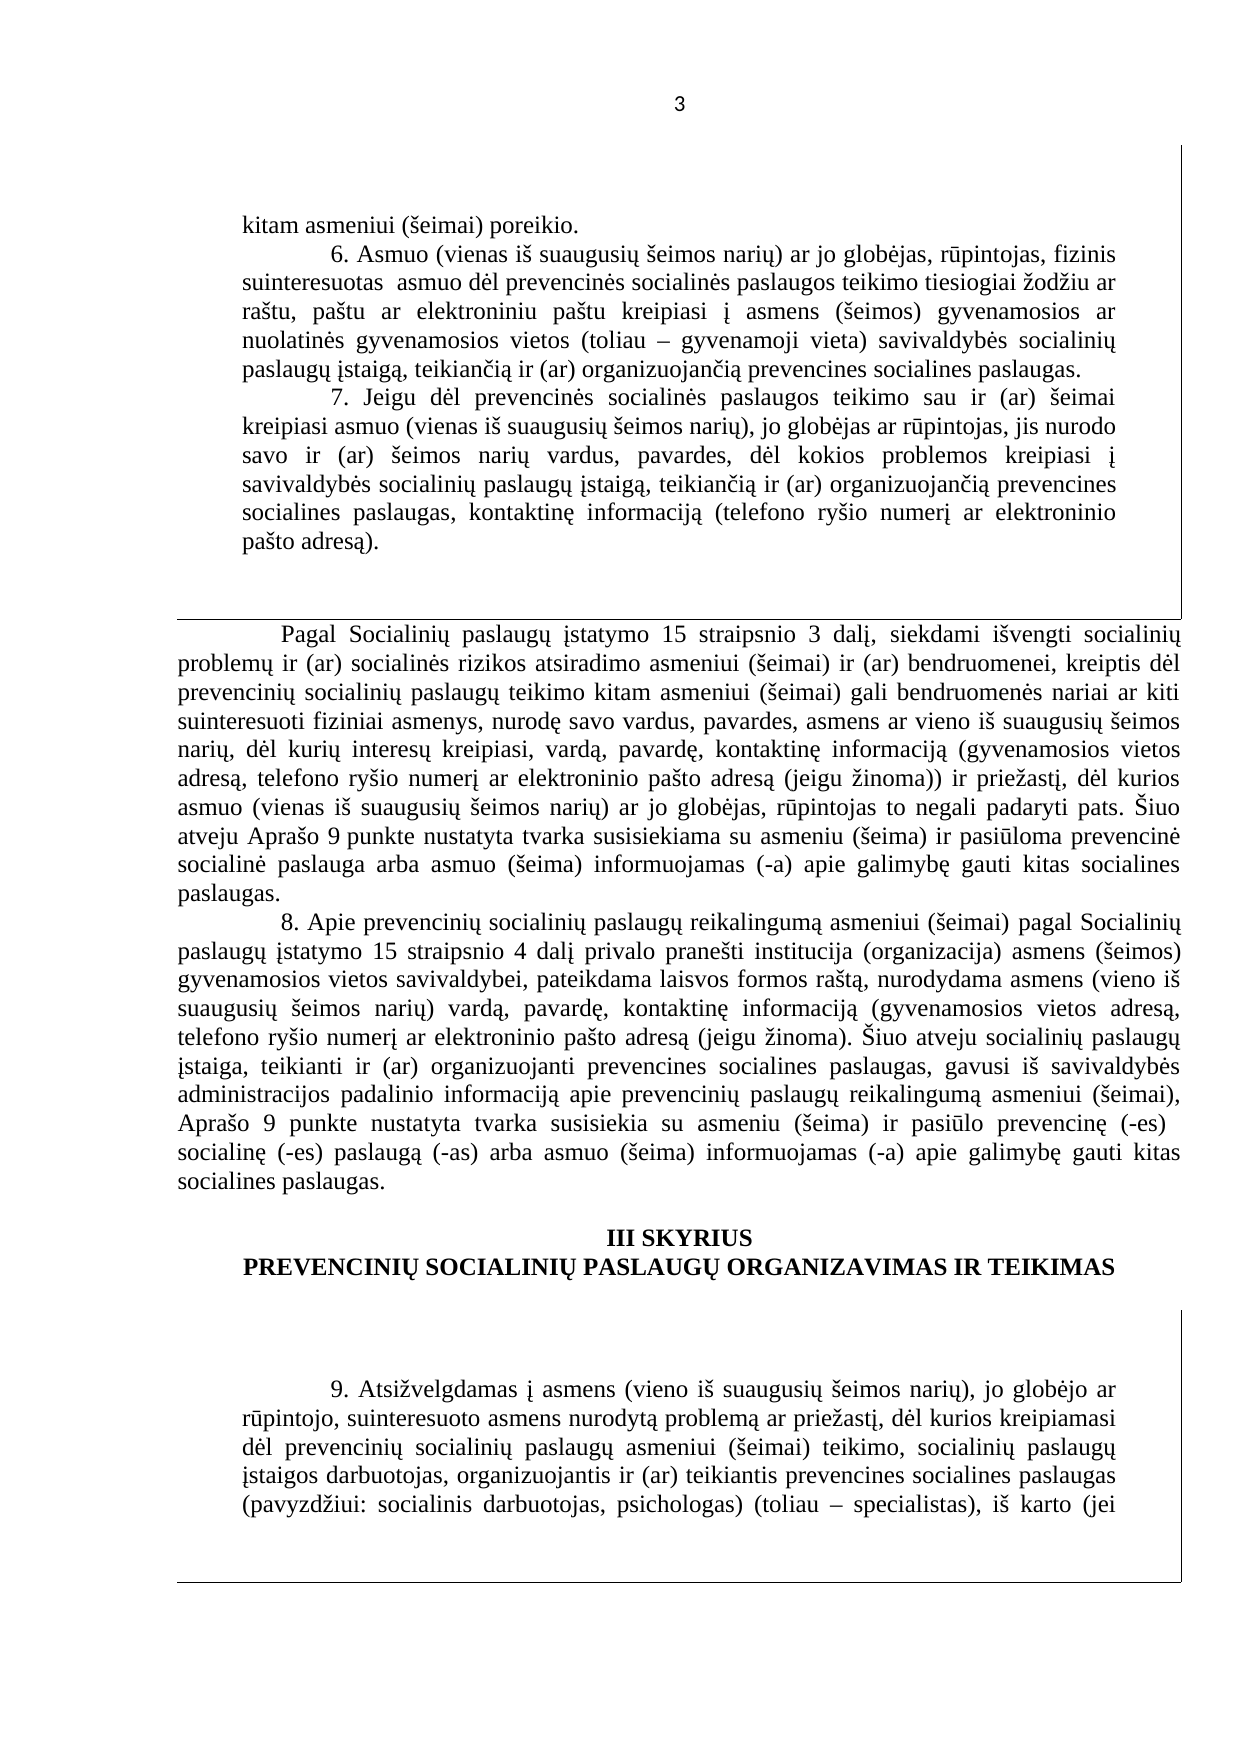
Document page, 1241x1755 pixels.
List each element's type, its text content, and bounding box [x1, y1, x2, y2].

text III SKYRIUS [177, 1223, 1181, 1252]
text 7. Jeigu dėl prevencinės socialinės paslaugos teikimo sau ir (ar) šeimai kreipiasi asmuo (vienas iš suaugusių šeimos narių), jo globėjas ar rūpintojas, jis nurodo savo ir (ar) šeimos narių vardus, pavardes, dėl kokios problemos kreipiasi į savivaldybės socialinių paslaugų įstaigą, teikiančią ir (ar) organizuojančią prevencines socialines paslaugas, kontaktinę informaciją (telefono ryšio numerį ar elektroninio pašto adresą). [177, 382, 1181, 619]
text 6. Asmuo (vienas iš suaugusių šeimos narių) ar jo globėjas, rūpintojas, fizinis suinteresuotas asmuo dėl prevencinės socialinės paslaugos teikimo tiesiogiai žodžiu ar raštu, paštu ar elektroniniu paštu kreipiasi į asmens (šeimos) gyvenamosios ar nuolatinės gyvenamosios vietos (toliau – gyvenamoji vieta) savivaldybės socialinių paslaugų įstaigą, teikiančią ir (ar) organizuojančią prevencines socialines paslaugas. [177, 239, 1181, 382]
text 9. Atsižvelgdamas į asmens (vieno iš suaugusių šeimos narių), jo globėjo ar rūpintojo, suinteresuoto asmens nurodytą problemą ar priežastį, dėl kurios kreipiamasi dėl prevencinių socialinių paslaugų asmeniui (šeimai) teikimo, socialinių paslaugų įstaigos darbuotojas, organizuojantis ir (ar) teikiantis prevencines socialines paslaugas (pavyzdžiui: socialinis darbuotojas, psichologas) (toliau – specialistas), iš karto (jei [177, 1309, 1181, 1582]
text 8. Apie prevencinių socialinių paslaugų reikalingumą asmeniui (šeimai) pagal Socialinių paslaugų įstatymo 15 straipsnio 4 dalį privalo pranešti institucija (organizacija) asmens (šeimos) gyvenamosios vietos savivaldybei, pateikdama laisvos formos raštą, nurodydama asmens (vieno iš suaugusių šeimos narių) vardą, pavardę, kontaktinę informaciją (gyvenamosios vietos adresą, telefono ryšio numerį ar elektroninio pašto adresą (jeigu žinoma). Šiuo atveju socialinių paslaugų įstaiga, teikianti ir (ar) organizuojanti prevencines socialines paslaugas, gavusi iš savivaldybės administracijos padalinio informaciją apie prevencinių paslaugų reikalingumą asmeniui (šeimai), Aprašo 9 punkte nustatyta tvarka susisiekia su asmeniu (šeima) ir pasiūlo prevencinę (-es) socialinę (-es) paslaugą (-as) arba asmuo (šeima) informuojamas (-a) apie galimybę gauti kitas socialines paslaugas. [177, 907, 1181, 1194]
text PREVENCINIŲ SOCIALINIŲ PASLAUGŲ ORGANIZAVIMAS IR TEIKIMAS [177, 1252, 1181, 1281]
text kitam asmeniui (šeimai) poreikio. [177, 145, 1181, 239]
text Pagal Socialinių paslaugų įstatymo 15 straipsnio 3 dalį, siekdami išvengti socialinių problemų ir (ar) socialinės rizikos atsiradimo asmeniui (šeimai) ir (ar) bendruomenei, kreiptis dėl prevencinių socialinių paslaugų teikimo kitam asmeniui (šeimai) gali bendruomenės nariai ar kiti suinteresuoti fiziniai asmenys, nurodę savo vardus, pavardes, asmens ar vieno iš suaugusių šeimos narių, dėl kurių interesų kreipiasi, vardą, pavardę, kontaktinę informaciją (gyvenamosios vietos adresą, telefono ryšio numerį ar elektroninio pašto adresą (jeigu žinoma)) ir priežastį, dėl kurios asmuo (vienas iš suaugusių šeimos narių) ar jo globėjas, rūpintojas to negali padaryti pats. Šiuo atveju Aprašo 9 punkte nustatyta tvarka susisiekiama su asmeniu (šeima) ir pasiūloma prevencinė socialinė paslauga arba asmuo (šeima) informuojamas (-a) apie galimybę gauti kitas socialines paslaugas. [177, 619, 1181, 907]
